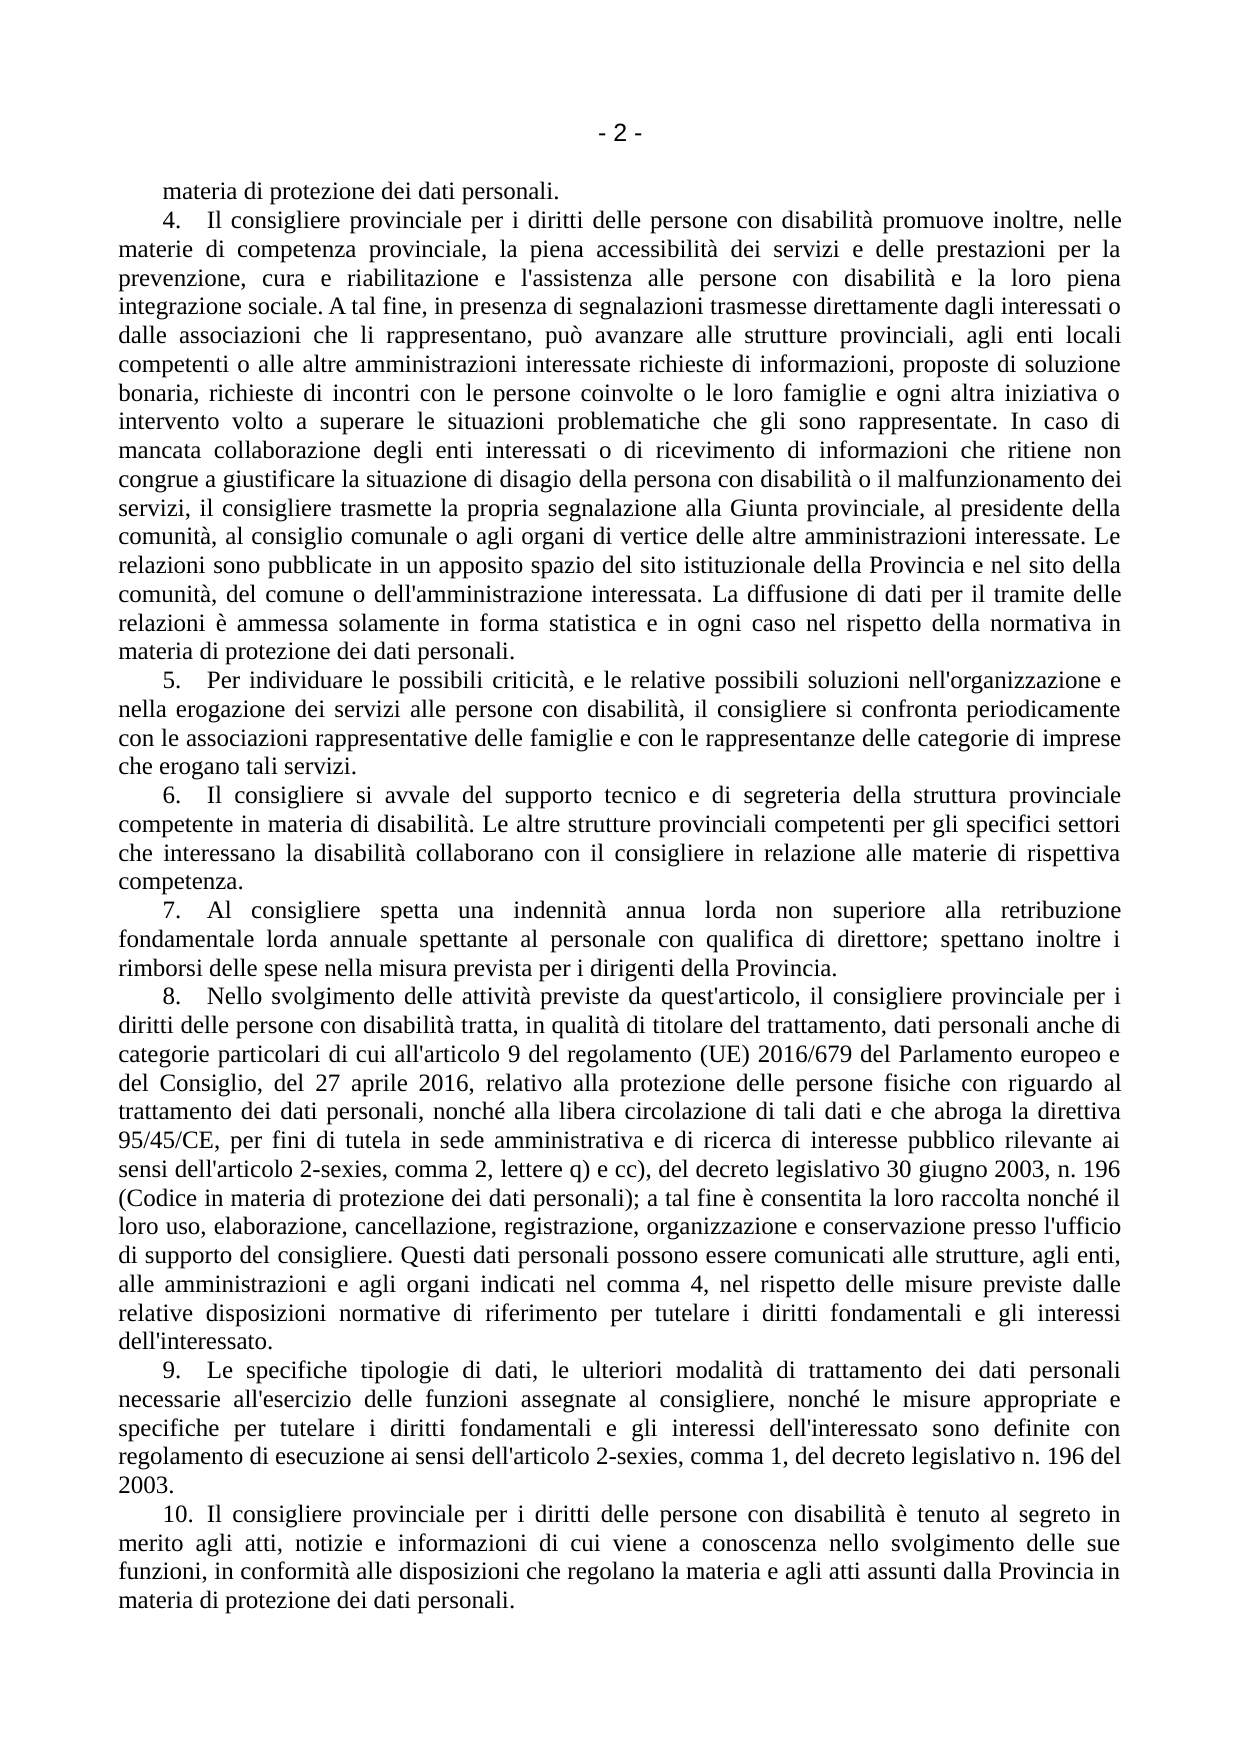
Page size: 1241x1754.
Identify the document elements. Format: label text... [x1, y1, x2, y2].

text 9. Le specifiche tipologie di dati, le ulteriori modalità di trattamento dei dati personali necessarie all'esercizio delle funzioni assegnate al consigliere, nonché le misure appropriate e specifiche per tutelare i diritti fondamentali e gli interessi dell'interessato sono definite con regolamento di esecuzione ai sensi dell'articolo 2-sexies, comma 1, del decreto legislativo n. 196 del 2003. [118, 1355, 1122, 1499]
text 10. Il consigliere provinciale per i diritti delle persone con disabilità è tenuto al segreto in merito agli atti, notizie e informazioni di cui viene a conoscenza nello svolgimento delle sue funzioni, in conformità alle disposizioni che regolano la materia e agli atti assunti dalla Provincia in materia di protezione dei dati personali. [118, 1499, 1122, 1614]
text 7. Al consigliere spetta una indennità annua lorda non superiore alla retribuzione fondamentale lorda annuale spettante al personale con qualifica di direttore; spettano inoltre i rimborsi delle spese nella misura prevista per i dirigenti della Provincia. [118, 895, 1122, 981]
text 4. Il consigliere provinciale per i diritti delle persone con disabilità promuove inoltre, nelle materie di competenza provinciale, la piena accessibilità dei servizi e delle prestazioni per la prevenzione, cura e riabilitazione e l'assistenza alle persone con disabilità e la loro piena integrazione sociale. A tal fine, in presenza di segnalazioni trasmesse direttamente dagli interessati o dalle associazioni che li rappresentano, può avanzare alle strutture provinciali, agli enti locali competenti o alle altre amministrazioni interessate richieste di informazioni, proposte di soluzione bonaria, richieste di incontri con le persone coinvolte o le loro famiglie e ogni altra iniziativa o intervento volto a superare le situazioni problematiche che gli sono rappresentate. In caso di mancata collaborazione degli enti interessati o di ricevimento di informazioni che ritiene non congrue a giustificare la situazione di disagio della persona con disabilità o il malfunzionamento dei servizi, il consigliere trasmette la propria segnalazione alla Giunta provinciale, al presidente della comunità, al consiglio comunale o agli organi di vertice delle altre amministrazioni interessate. Le relazioni sono pubblicate in un apposito spazio del sito istituzionale della Provincia e nel sito della comunità, del comune o dell'amministrazione interessata. La diffusione di dati per il tramite delle relazioni è ammessa solamente in forma statistica e in ogni caso nel rispetto della normativa in materia di protezione dei dati personali. [118, 205, 1122, 665]
text 6. Il consigliere si avvale del supporto tecnico e di segreteria della struttura provinciale competente in materia di disabilità. Le altre strutture provinciali competenti per gli specifici settori che interessano la disabilità collaborano con il consigliere in relazione alle materie di rispettiva competenza. [118, 780, 1122, 895]
text 8. Nello svolgimento delle attività previste da quest'articolo, il consigliere provinciale per i diritti delle persone con disabilità tratta, in qualità di titolare del trattamento, dati personali anche di categorie particolari di cui all'articolo 9 del regolamento (UE) 2016/679 del Parlamento europeo e del Consiglio, del 27 aprile 2016, relativo alla protezione delle persone fisiche con riguardo al trattamento dei dati personali, nonché alla libera circolazione di tali dati e che abroga la direttiva 95/45/CE, per fini di tutela in sede amministrativa e di ricerca di interesse pubblico rilevante ai sensi dell'articolo 2-sexies, comma 2, lettere q) e cc), del decreto legislativo 30 giugno 2003, n. 196 (Codice in materia di protezione dei dati personali); a tal fine è consentita la loro raccolta nonché il loro uso, elaborazione, cancellazione, registrazione, organizzazione e conservazione presso l'ufficio di supporto del consigliere. Questi dati personali possono essere comunicati alle strutture, agli enti, alle amministrazioni e agli organi indicati nel comma 4, nel rispetto delle misure previste dalle relative disposizioni normative di riferimento per tutelare i diritti fondamentali e gli interessi dell'interessato. [118, 981, 1122, 1355]
text 5. Per individuare le possibili criticità, e le relative possibili soluzioni nell'organizzazione e nella erogazione dei servizi alle persone con disabilità, il consigliere si confronta periodicamente con le associazioni rappresentative delle famiglie e con le rappresentanze delle categorie di imprese che erogano tali servizi. [118, 665, 1122, 780]
text materia di protezione dei dati personali. [118, 176, 1122, 205]
